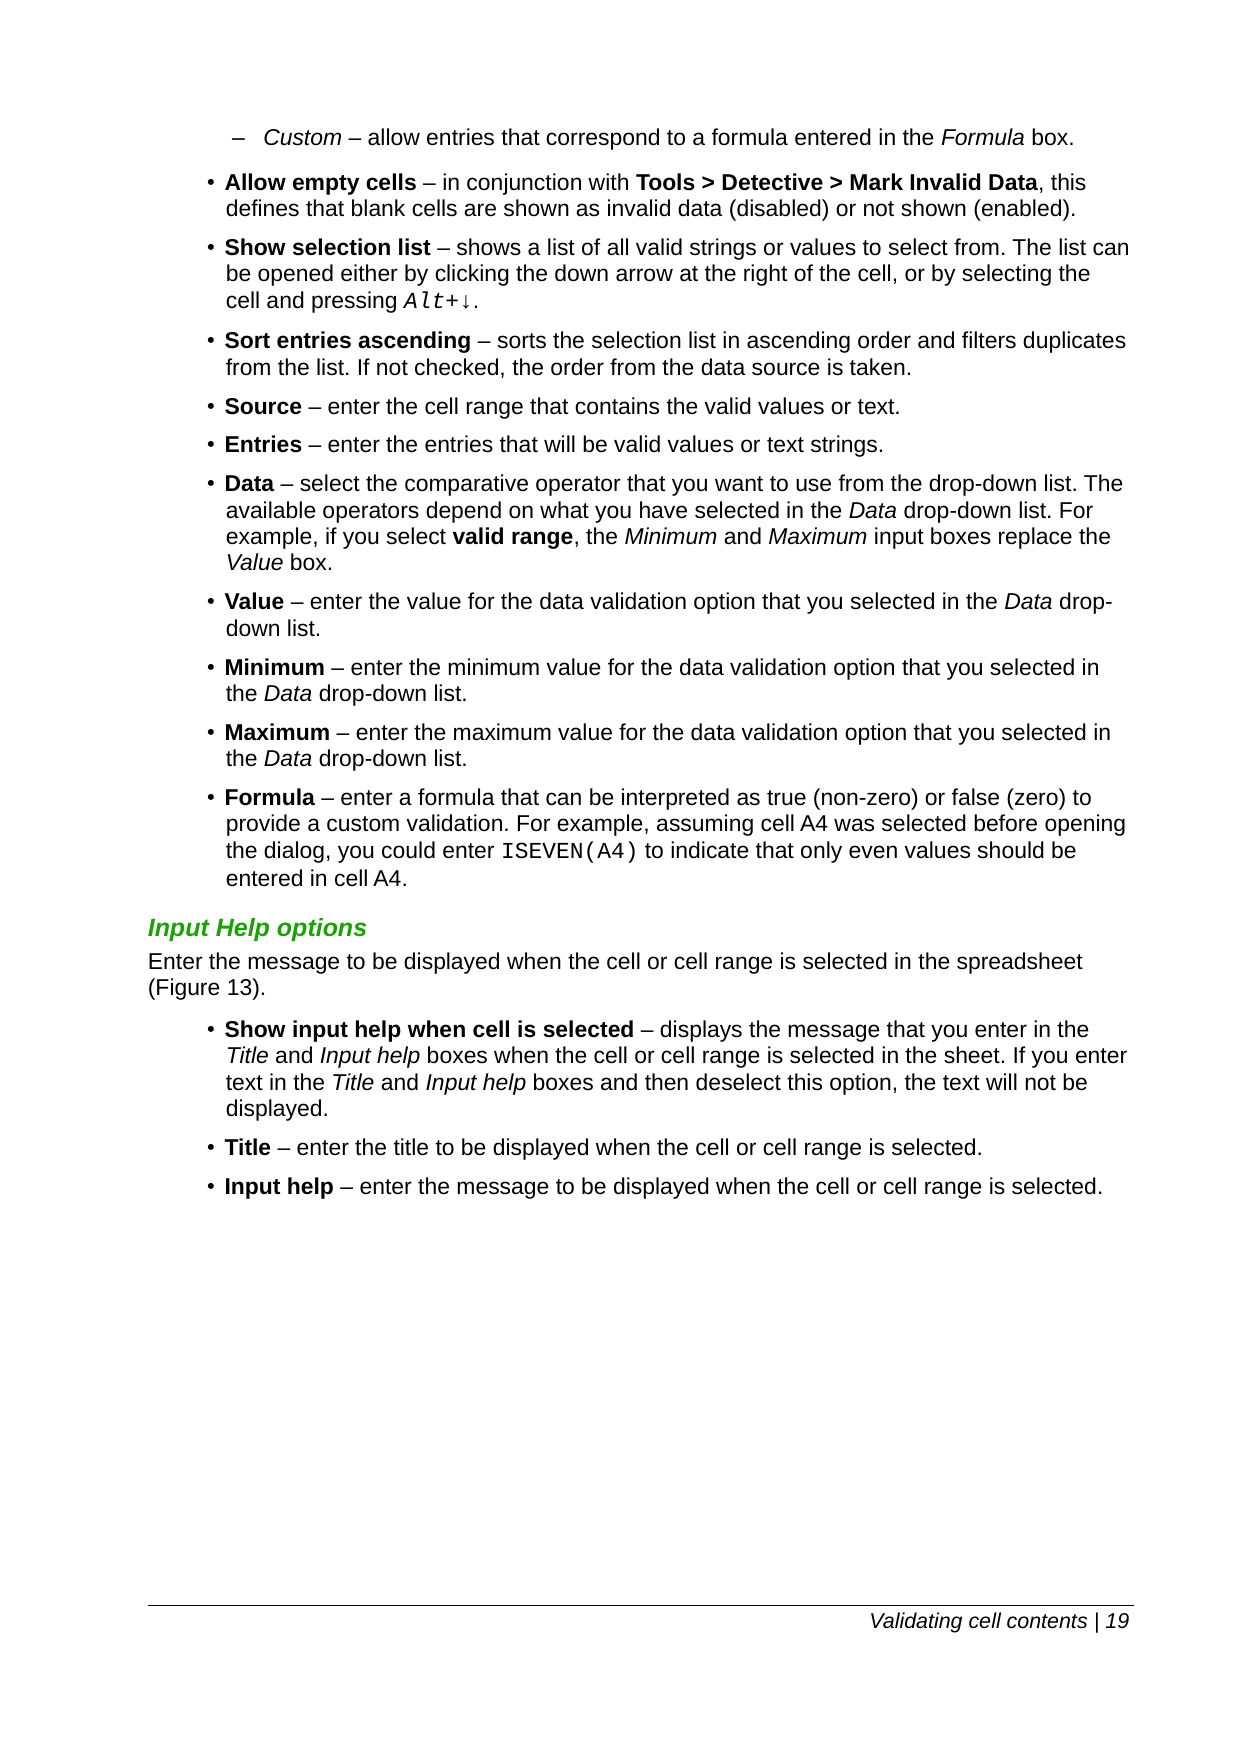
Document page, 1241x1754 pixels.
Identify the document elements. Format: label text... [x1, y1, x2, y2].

list Formula – enter a formula that can be interpreted as true (non-zero) or false (zero) to provide a custom validation. For example, assuming cell A4 was selected before opening the dialog, you could enter ISEVEN(A4) to indicate that only even values should be entered in cell A4. [204, 781, 1134, 894]
list Show input help when cell is selected – displays the message that you enter in the Title and Input help boxes when the cell or cell range is selected in the sheet. If you enter text in the Title and Input help boxes and then deselect this option, the text will not be displayed. [204, 1013, 1134, 1121]
list Input help – enter the message to be displayed when the cell or cell range is selected. [204, 1170, 1134, 1202]
list Data – select the comparative operator that you want to use from the drop-down list. The available operators depend on what you have selected in the Data drop-down list. For example, if you select valid range, the Minimum and Maximum input boxes replace the Value box. [204, 467, 1134, 576]
list Allow empty cells – in conjunction with Tools > Detective > Mark Invalid Data, this defines that blank cells are shown as invalid data (disabled) or not shown (enabled). [204, 166, 1134, 221]
list Sort entries ascending – sorts the selection list in ascending order and filters duplicates from the list. If not checked, the order from the data source is taken. [204, 324, 1134, 380]
list Maximum – enter the maximum value for the data validation option that you selected in the Data drop-down list. [204, 716, 1134, 771]
list Source – enter the cell range that contains the valid values or text. [204, 390, 1134, 419]
text Enter the message to be displayed when the cell or cell range is selected in the spreadsheet (Figure 13). [148, 948, 1134, 1001]
list Custom – allow entries that correspond to a formula entered in the Formula box. [229, 121, 1134, 153]
subtitle Input Help options [148, 913, 1134, 942]
list Value – enter the value for the data validation option that you selected in the Data drop-down list. [204, 585, 1134, 641]
list Minimum – enter the minimum value for the data validation option that you selected in the Data drop-down list. [204, 651, 1134, 706]
list Show selection list – shows a list of all valid strings or values to select from. The list can be opened either by clicking the down arrow at the right of the cell, or by selecting the cell and pressing Alt+↓. [204, 231, 1134, 315]
list Entries – enter the entries that will be valid values or text strings. [204, 428, 1134, 458]
list Title – enter the title to be displayed when the cell or cell range is selected. [204, 1131, 1134, 1160]
